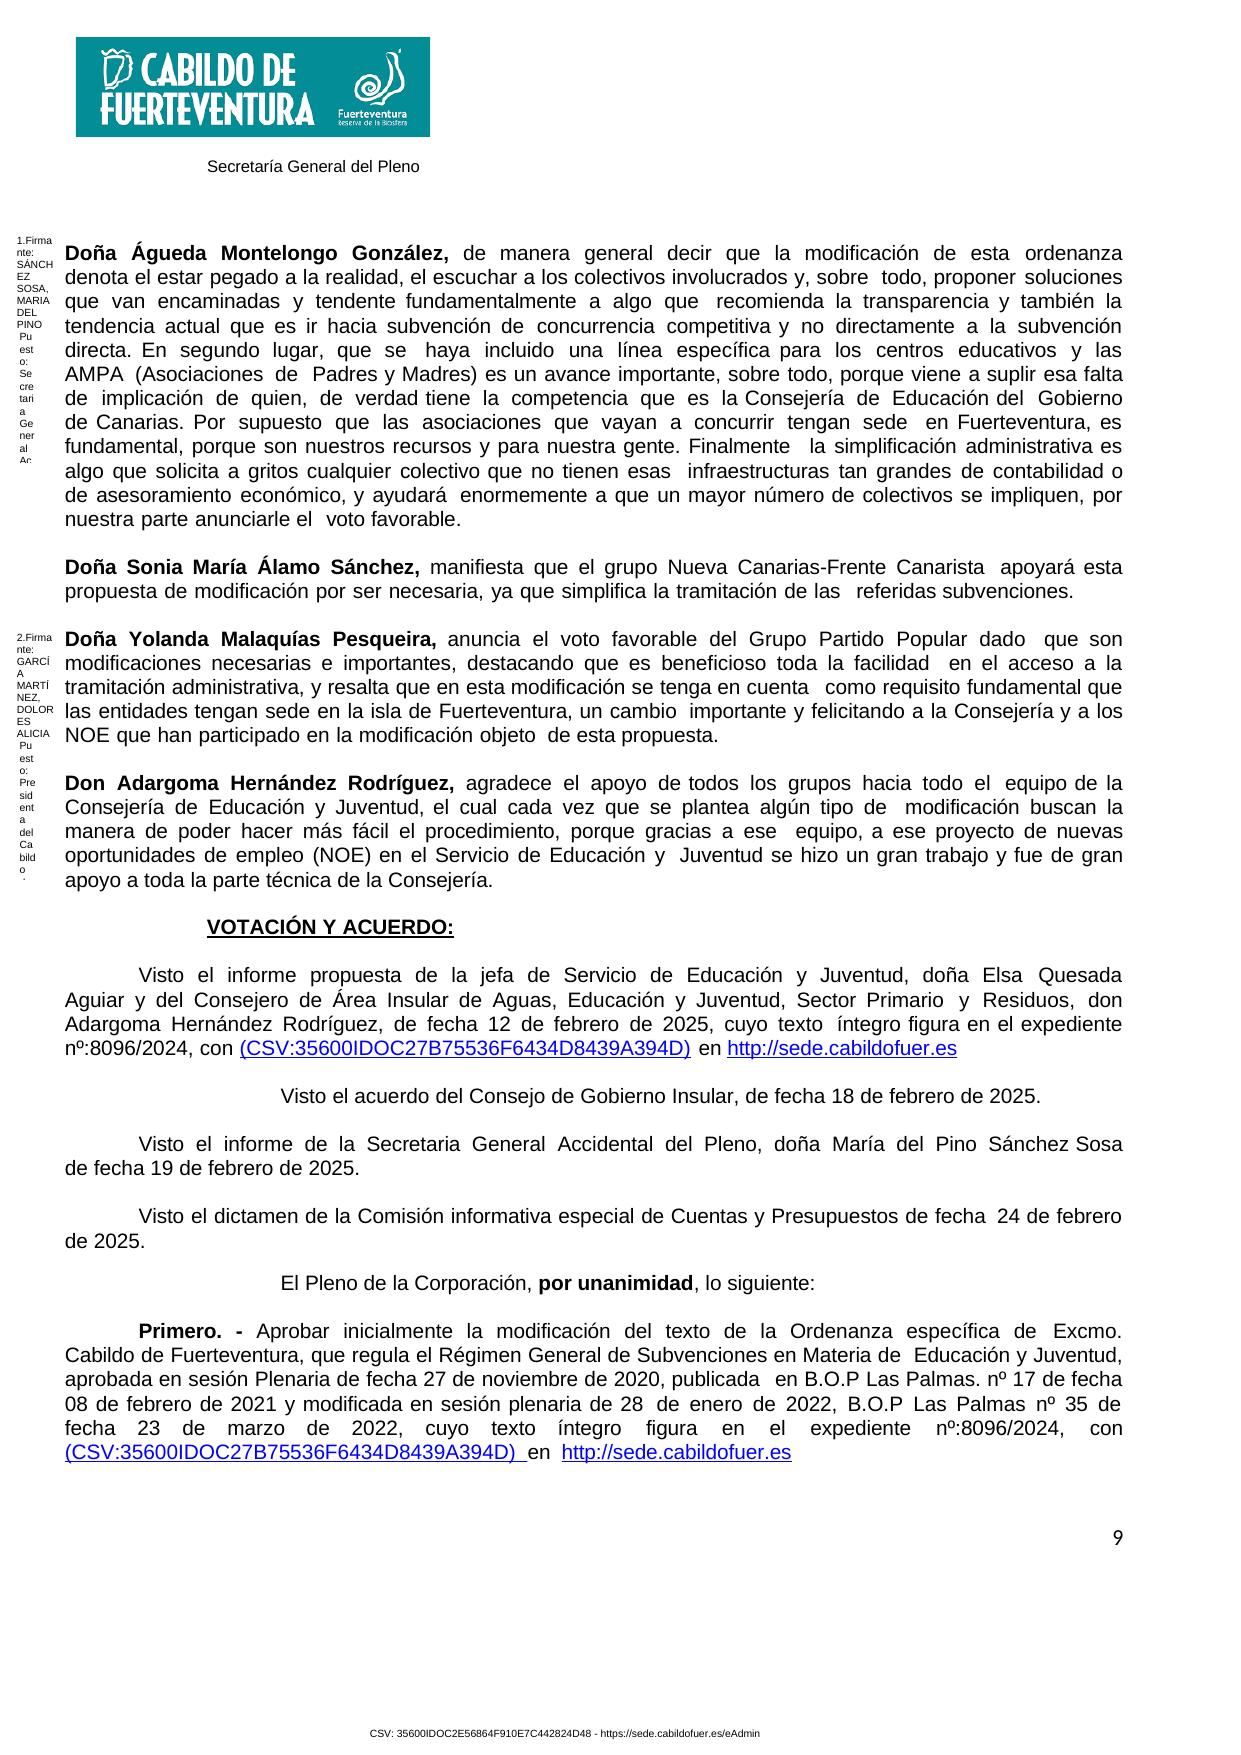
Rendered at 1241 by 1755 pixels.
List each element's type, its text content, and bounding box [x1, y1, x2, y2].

text Visto el informe de la Secretaria General Accidental del Pleno, doña María del Pino Sánchez Sosa de fecha 19 de febrero de 2025. [64, 1132, 1123, 1180]
text Visto el informe propuesta de la jefa de Servicio de Educación y Juventud, doña Elsa Quesada Aguiar y del Consejero de Área Insular de Aguas, Educación y Juventud, Sector Primario y Residuos, don Adargoma Hernández Rodríguez, de fecha 12 de febrero de 2025, cuyo texto íntegro figura en el expediente nº:8096/2024, con (CSV:35600IDOC27B75536F6434D8439A394D) en http://sede.cabildofuer.es [64, 963, 1123, 1060]
text 2.Firmante: GARCÍA MARTÍNEZ, DOLORES ALICIA [17, 631, 54, 739]
text Doña Sonia María Álamo Sánchez, manifiesta que el grupo Nueva Canarias-Frente Canarista apoyará esta propuesta de modificación por ser necesaria, ya que simplifica la tramitación de las referidas subvenciones. [64, 555, 1123, 603]
text Doña Águeda Montelongo González, de manera general decir que la modificación de esta ordenanza denota el estar pegado a la realidad, el escuchar a los colectivos involucrados y, sobre todo, proponer soluciones que van encaminadas y tendente fundamentalmente a algo que recomienda la transparencia y también la tendencia actual que es ir hacia subvención de concurrencia competitiva y no directamente a la subvención directa. En segundo lugar, que se haya incluido una línea específica para los centros educativos y las AMPA (Asociaciones de Padres y Madres) es un avance importante, sobre todo, porque viene a suplir esa falta de implicación de quien, de verdad tiene la competencia que es la Consejería de Educación del Gobierno de Canarias. Por supuesto que las asociaciones que vayan a concurrir tengan sede en Fuerteventura, es fundamental, porque son nuestros recursos y para nuestra gente. Finalmente la simplificación administrativa es algo que solicita a gritos cualquier colectivo que no tienen esas infraestructuras tan grandes de contabilidad o de asesoramiento económico, y ayudará enormemente a que un mayor número de colectivos se impliquen, por nuestra parte anunciarle el voto favorable. [64, 241, 1123, 531]
text Don Adargoma Hernández Rodríguez, agradece el apoyo de todos los grupos hacia todo el equipo de la Consejería de Educación y Juventud, el cual cada vez que se plantea algún tipo de modificación buscan la manera de poder hacer más fácil el procedimiento, porque gracias a ese equipo, a ese proyecto de nuevas oportunidades de empleo (NOE) en el Servicio de Educación y Juventud se hizo un gran trabajo y fue de gran apoyo a toda la parte técnica de la Consejería. [64, 771, 1123, 891]
subtitle VOTACIÓN Y ACUERDO: [207, 915, 1241, 939]
text Doña Yolanda Malaquías Pesqueira, anuncia el voto favorable del Grupo Partido Popular dado que son modificaciones necesarias e importantes, destacando que es beneficioso toda la facilidad en el acceso a la tramitación administrativa, y resalta que en esta modificación se tenga en cuenta como requisito fundamental que las entidades tengan sede en la isla de Fuerteventura, un cambio importante y felicitando a la Consejería y a los NOE que han participado en la modificación objeto de esta propuesta. [64, 626, 1123, 747]
text Visto el acuerdo del Consejo de Gobierno Insular, de fecha 18 de febrero de 2025. [280, 1084, 1241, 1108]
text 1.Firmante: SÁNCHEZ SOSA,MARIA DEL PINO [17, 234, 54, 330]
text Puesto: Secretaria General Acctal. del Pleno Fecha Firma: 06/03/2025 11:07:08 [19, 331, 37, 463]
text Primero. - Aprobar inicialmente la modificación del texto de la Ordenanza específica de Excmo. Cabildo de Fuerteventura, que regula el Régimen General de Subvenciones en Materia de Educación y Juventud, aprobada en sesión Plenaria de fecha 27 de noviembre de 2020, publicada en B.O.P Las Palmas. nº 17 de fecha 08 de febrero de 2021 y modificada en sesión plenaria de 28 de enero de 2022, B.O.P Las Palmas nº 35 de fecha 23 de marzo de 2022, cuyo texto íntegro figura en el expediente nº:8096/2024, con (CSV:35600IDOC27B75536F6434D8439A394D) en http://sede.cabildofuer.es [64, 1319, 1123, 1464]
subtitle 9 [64, 1523, 1123, 1551]
text Visto el dictamen de la Comisión informativa especial de Cuentas y Presupuestos de fecha 24 de febrero de 2025. [64, 1204, 1123, 1253]
text Puesto: Presidenta del Cabildo de Fuerteventura Fecha Firma: 06/03/2025 11:29:20 [19, 740, 36, 879]
text El Pleno de la Corporación, por unanimidad, lo siguiente: [280, 1271, 1241, 1295]
